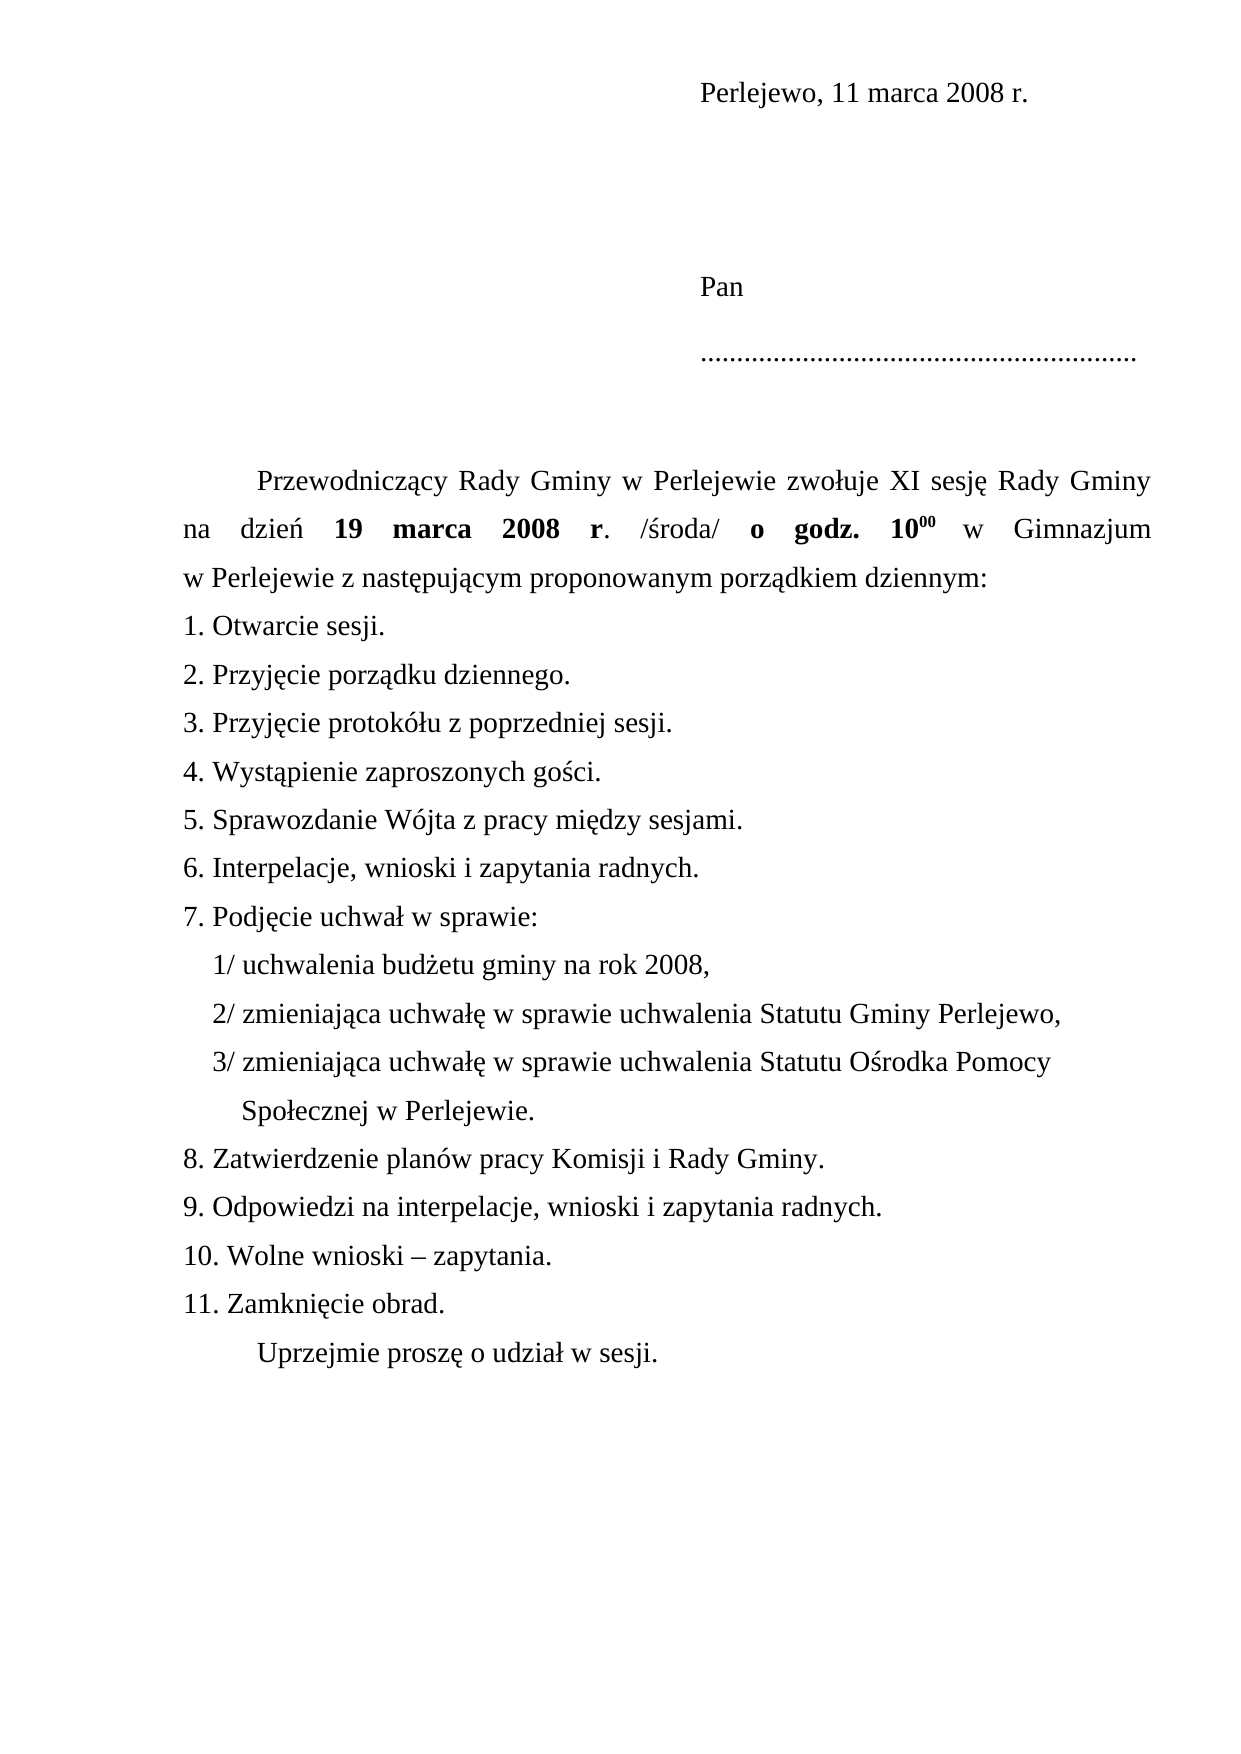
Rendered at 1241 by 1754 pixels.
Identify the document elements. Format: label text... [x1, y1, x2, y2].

text 4. Wystąpienie zaproszonych gości. [183, 755, 1152, 787]
text 10. Wolne wnioski – zapytania. [183, 1239, 1152, 1272]
text 2/ zmieniająca uchwałę w sprawie uchwalenia Statutu Gminy Perlejewo, [183, 997, 1152, 1029]
text Przewodniczący Rady Gminy w Perlejewie zwołuje XI sesję Rady Gminy na dzień 19 marca 2008 r. /środa/ o godz. 1000 w Gimnazjum w Perlejewie z następującym proponowanym porządkiem dziennym: [183, 464, 1152, 593]
text 6. Interpelacje, wnioski i zapytania radnych. [183, 852, 1152, 884]
text Uprzejmie proszę o udział w sesji. [183, 1336, 1152, 1368]
text Społecznej w Perlejewie. [183, 1094, 1152, 1126]
text 9. Odpowiedzi na interpelacje, wnioski i zapytania radnych. [183, 1191, 1152, 1223]
text ............................................................ [183, 335, 1152, 367]
text 7. Podjęcie uchwał w sprawie: [183, 900, 1152, 932]
text 2. Przyjęcie porządku dziennego. [183, 658, 1152, 690]
text 1. Otwarcie sesji. [183, 609, 1152, 642]
text 3. Przyjęcie protokółu z poprzedniej sesji. [183, 706, 1152, 739]
text 5. Sprawozdanie Wójta z pracy między sesjami. [183, 803, 1152, 836]
text 1/ uchwalenia budżetu gminy na rok 2008, [183, 949, 1152, 981]
text 3/ zmieniająca uchwałę w sprawie uchwalenia Statutu Ośrodka Pomocy [183, 1046, 1152, 1078]
text 11. Zamknięcie obrad. [183, 1288, 1152, 1320]
text Perlejewo, 11 marca 2008 r. [183, 77, 1152, 109]
text 8. Zatwierdzenie planów pracy Komisji i Rady Gminy. [183, 1142, 1152, 1175]
text Pan [183, 271, 1152, 303]
